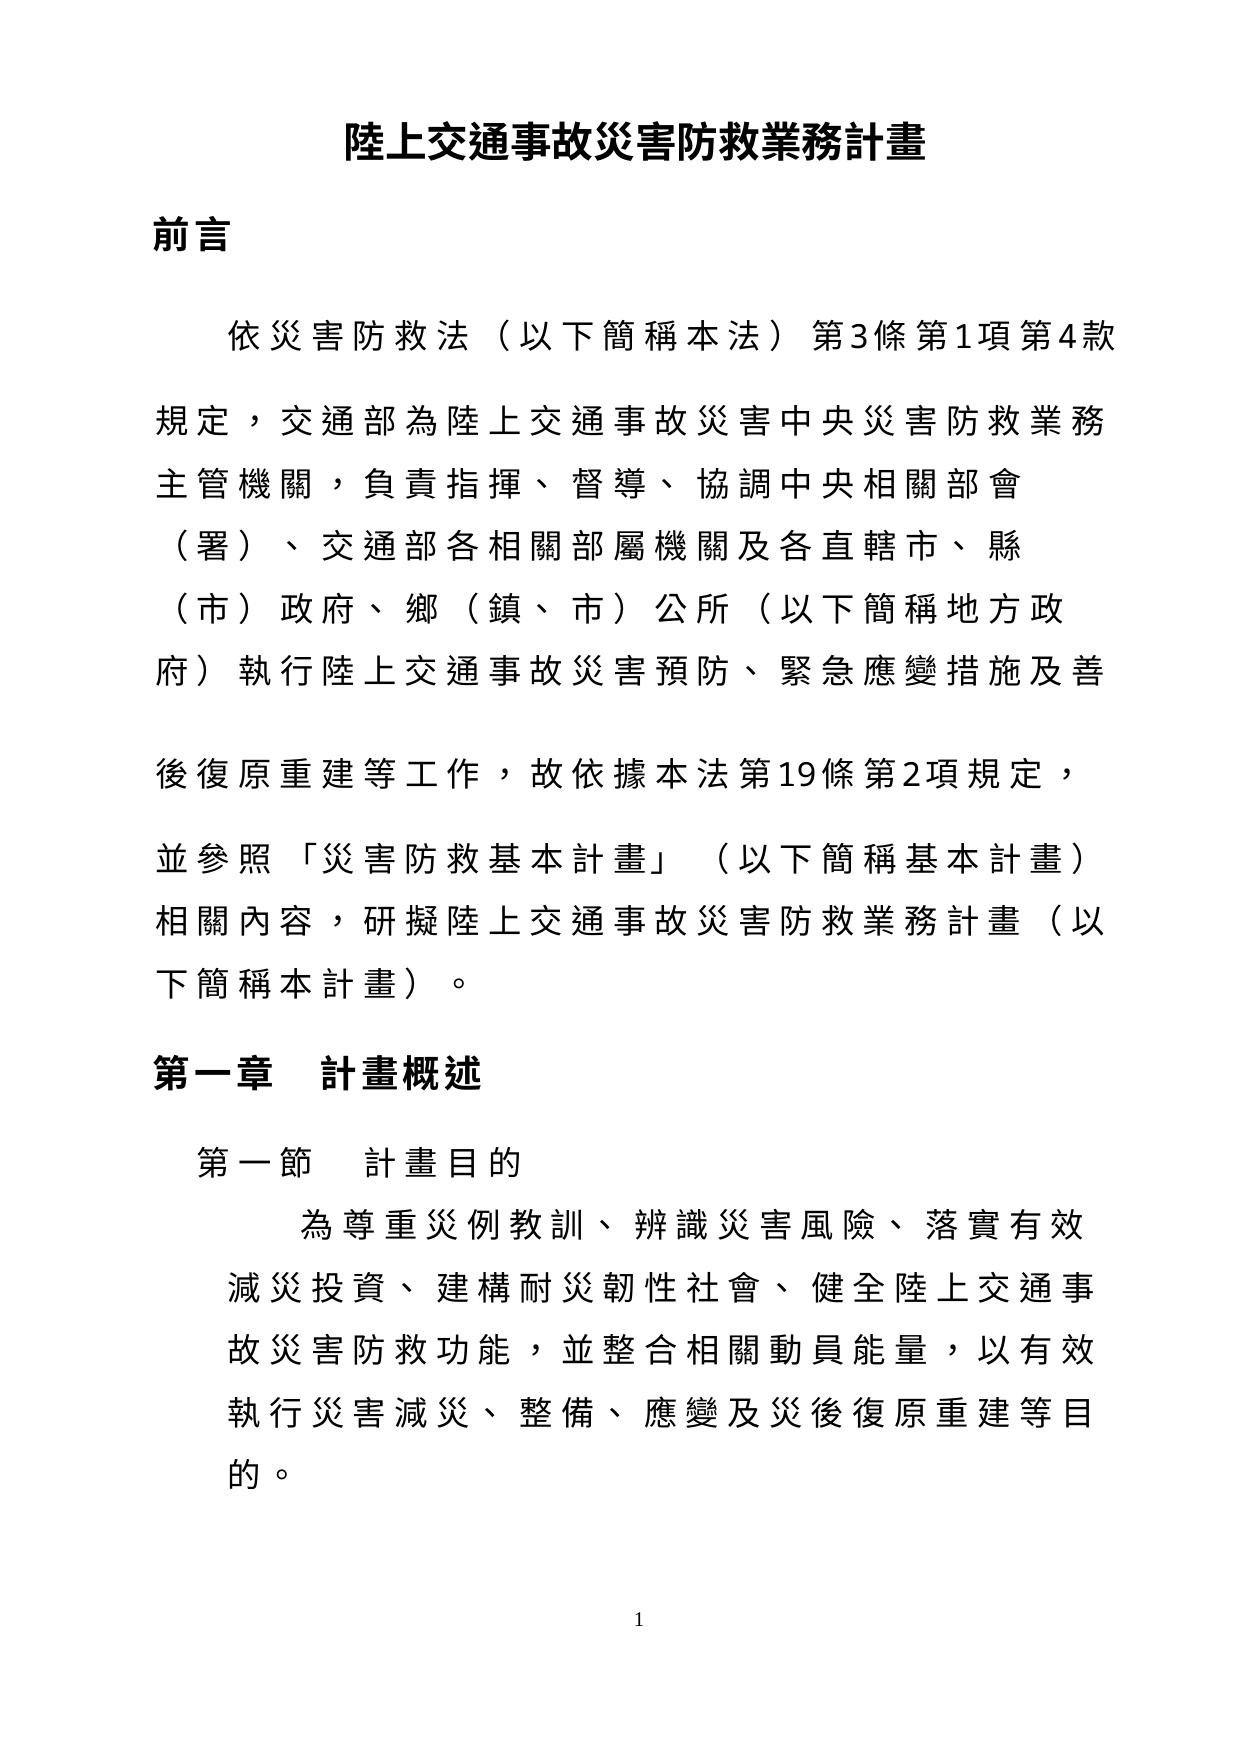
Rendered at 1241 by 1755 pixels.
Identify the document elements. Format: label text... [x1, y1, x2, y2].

subtitle 第一節 計畫目的 [186, 1119, 1119, 1182]
subtitle 前言 [151, 190, 1119, 253]
subtitle 第一章 計畫概述 [151, 1029, 1119, 1092]
text 陸上交通事故災害防救業務計畫 [151, 97, 1119, 160]
text 為尊重災例教訓、辨識災害風險、落實有效減災投資、建構耐災韌性社會、健全陸上交通事故災害防救功能，並整合相關動員能量，以有效執行災害減災、整備、應變及災後復原重建等目的。 [221, 1182, 1119, 1494]
text 依災害防救法（以下簡稱本法）第3條第1項第4款規定，交通部為陸上交通事故災害中央災害防救業務主管機關，負責指揮、督導、協調中央相關部會（署）、交通部各相關部屬機關及各直轄市、縣（市）政府、鄉（鎮、市）公所（以下簡稱地方政府）執行陸上交通事故災害預防、緊急應變措施及善後復原重建等工作，故依據本法第19條第2項規定，並參照「災害防救基本計畫」（以下簡稱基本計畫）相關內容，研擬陸上交通事故災害防救業務計畫（以下簡稱本計畫）。 [151, 253, 1119, 1003]
